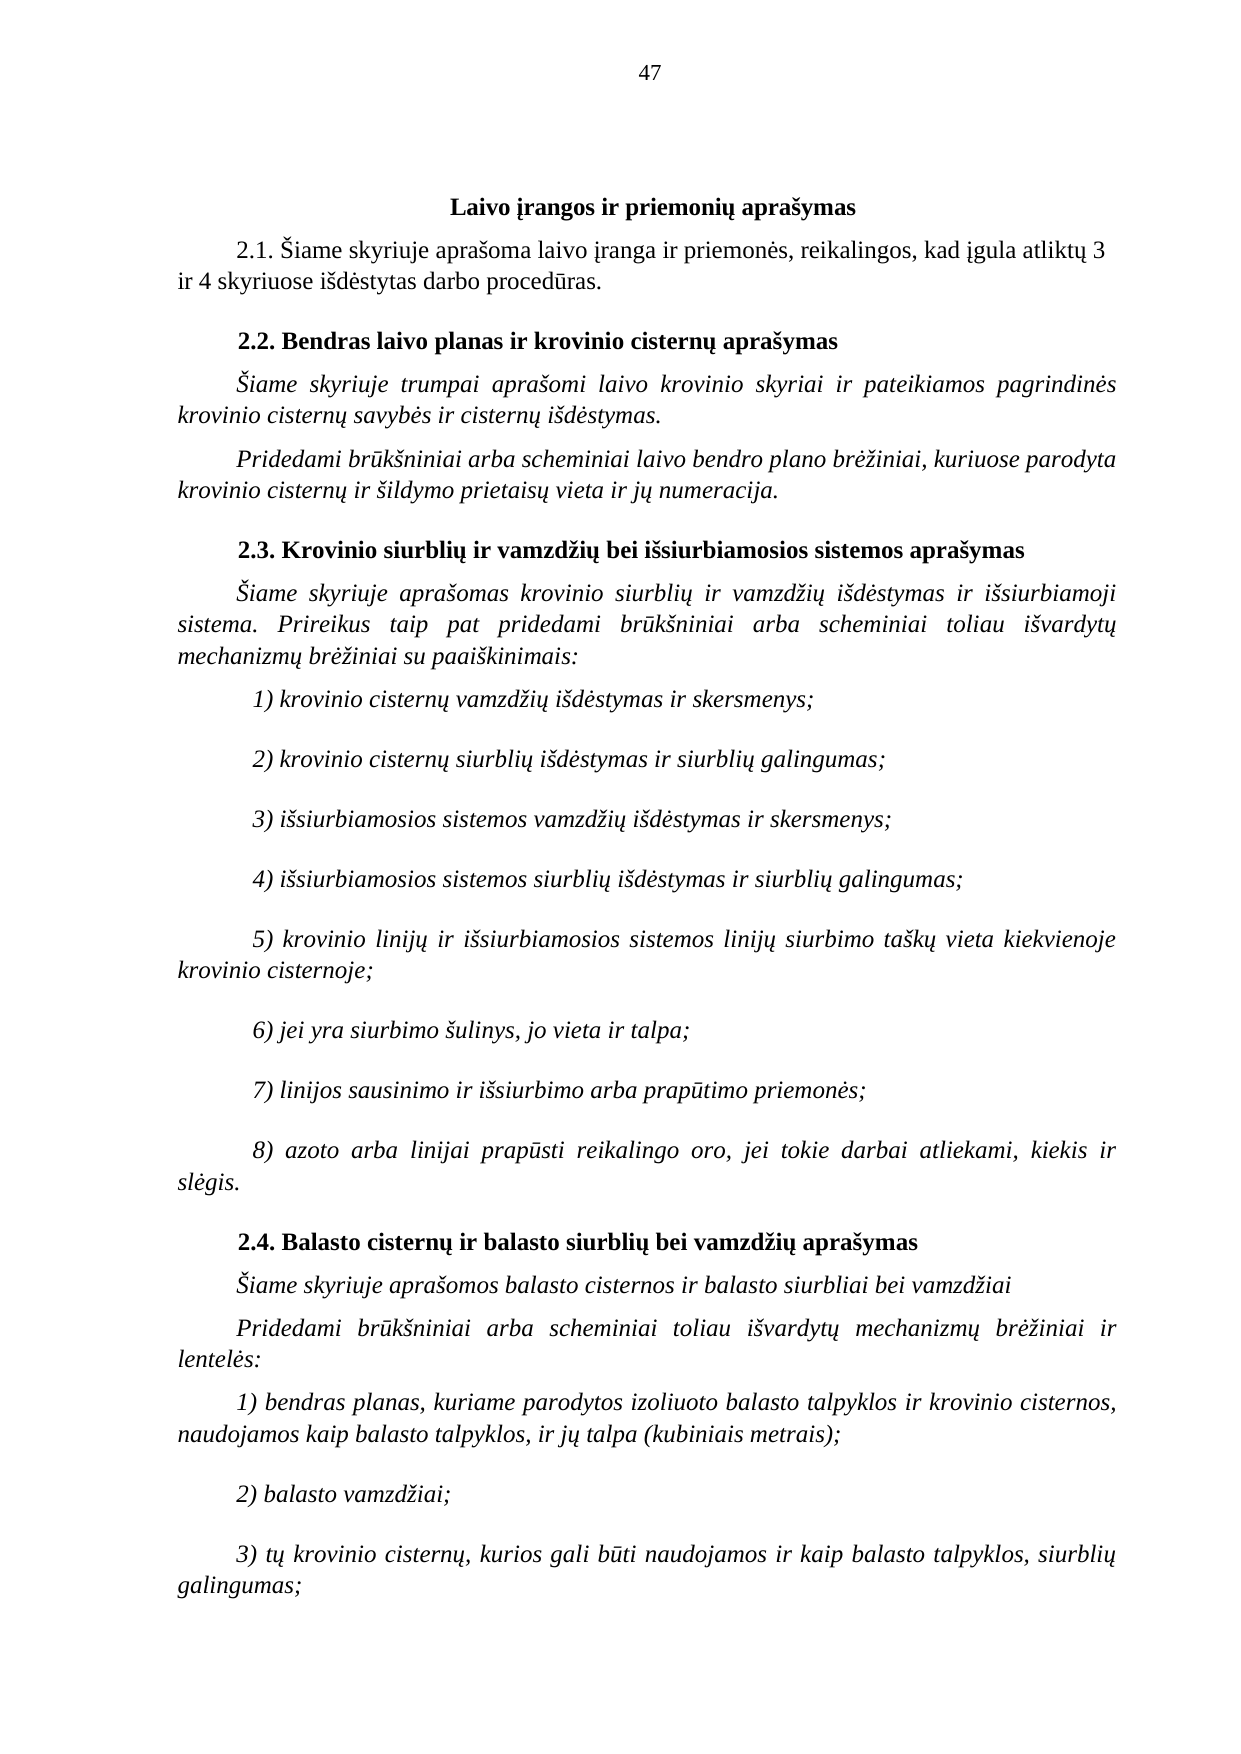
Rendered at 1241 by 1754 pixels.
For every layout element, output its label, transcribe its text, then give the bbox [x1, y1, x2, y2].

text 3) išsiurbiamosios sistemos vamzdžių išdėstymas ir skersmenys; [177, 802, 1120, 833]
text Laivo įrangos ir priemonių aprašymas [179, 189, 1122, 220]
text 7) linijos sausinimo ir išsiurbimo arba prapūtimo priemonės; [177, 1073, 1120, 1104]
text Pridedami brūkšniniai arba scheminiai toliau išvardytų mechanizmų brėžiniai ir lentelės: [177, 1311, 1120, 1373]
text Pridedami brūkšniniai arba scheminiai laivo bendro plano brėžiniai, kuriuose parodyta krovinio cisternų ir šildymo prietaisų vieta ir jų numeracija. [177, 441, 1120, 504]
text 8) azoto arba linijai prapūsti reikalingo oro, jei tokie darbai atliekami, kiekis ir slėgis. [177, 1133, 1120, 1195]
text 3) tų krovinio cisternų, kurios gali būti naudojamos ir kaip balasto talpyklos, siurblių galingumas; [177, 1536, 1120, 1599]
text Šiame skyriuje aprašomas krovinio siurblių ir vamzdžių išdėstymas ir išsiurbiamoji sistema. Prireikus taip pat pridedami brūkšniniai arba scheminiai toliau išvardytų mechanizmų brėžiniai su paaiškinimais: [177, 576, 1120, 669]
text 1) krovinio cisternų vamzdžių išdėstymas ir skersmenys; [177, 682, 1120, 713]
text 2.3. Krovinio siurblių ir vamzdžių bei išsiurbiamosios sistemos aprašymas [179, 533, 1122, 564]
text Šiame skyriuje aprašomos balasto cisternos ir balasto siurbliai bei vamzdžiai [177, 1267, 1120, 1298]
text 5) krovinio linijų ir išsiurbiamosios sistemos linijų siurbimo taškų vieta kiekvienoje krovinio cisternoje; [177, 922, 1120, 984]
text 1) bendras planas, kuriame parodytos izoliuoto balasto talpyklos ir krovinio cisternos, naudojamos kaip balasto talpyklos, ir jų talpa (kubiniais metrais); [177, 1385, 1120, 1447]
text 2) balasto vamzdžiai; [177, 1476, 1120, 1507]
text 4) išsiurbiamosios sistemos siurblių išdėstymas ir siurblių galingumas; [177, 862, 1120, 893]
text 2.4. Balasto cisternų ir balasto siurblių bei vamzdžių aprašymas [179, 1224, 1122, 1255]
text 2) krovinio cisternų siurblių išdėstymas ir siurblių galingumas; [177, 742, 1120, 773]
text 2.1. Šiame skyriuje aprašoma laivo įranga ir priemonės, reikalingos, kad įgula atliktų 3 ir 4 skyriuose išdėstytas darbo procedūras. [177, 232, 1122, 295]
text 2.2. Bendras laivo planas ir krovinio cisternų aprašymas [179, 324, 1122, 355]
text Šiame skyriuje trumpai aprašomi laivo krovinio skyriai ir pateikiamos pagrindinės krovinio cisternų savybės ir cisternų išdėstymas. [177, 367, 1120, 429]
text 6) jei yra siurbimo šulinys, jo vieta ir talpa; [177, 1013, 1120, 1044]
